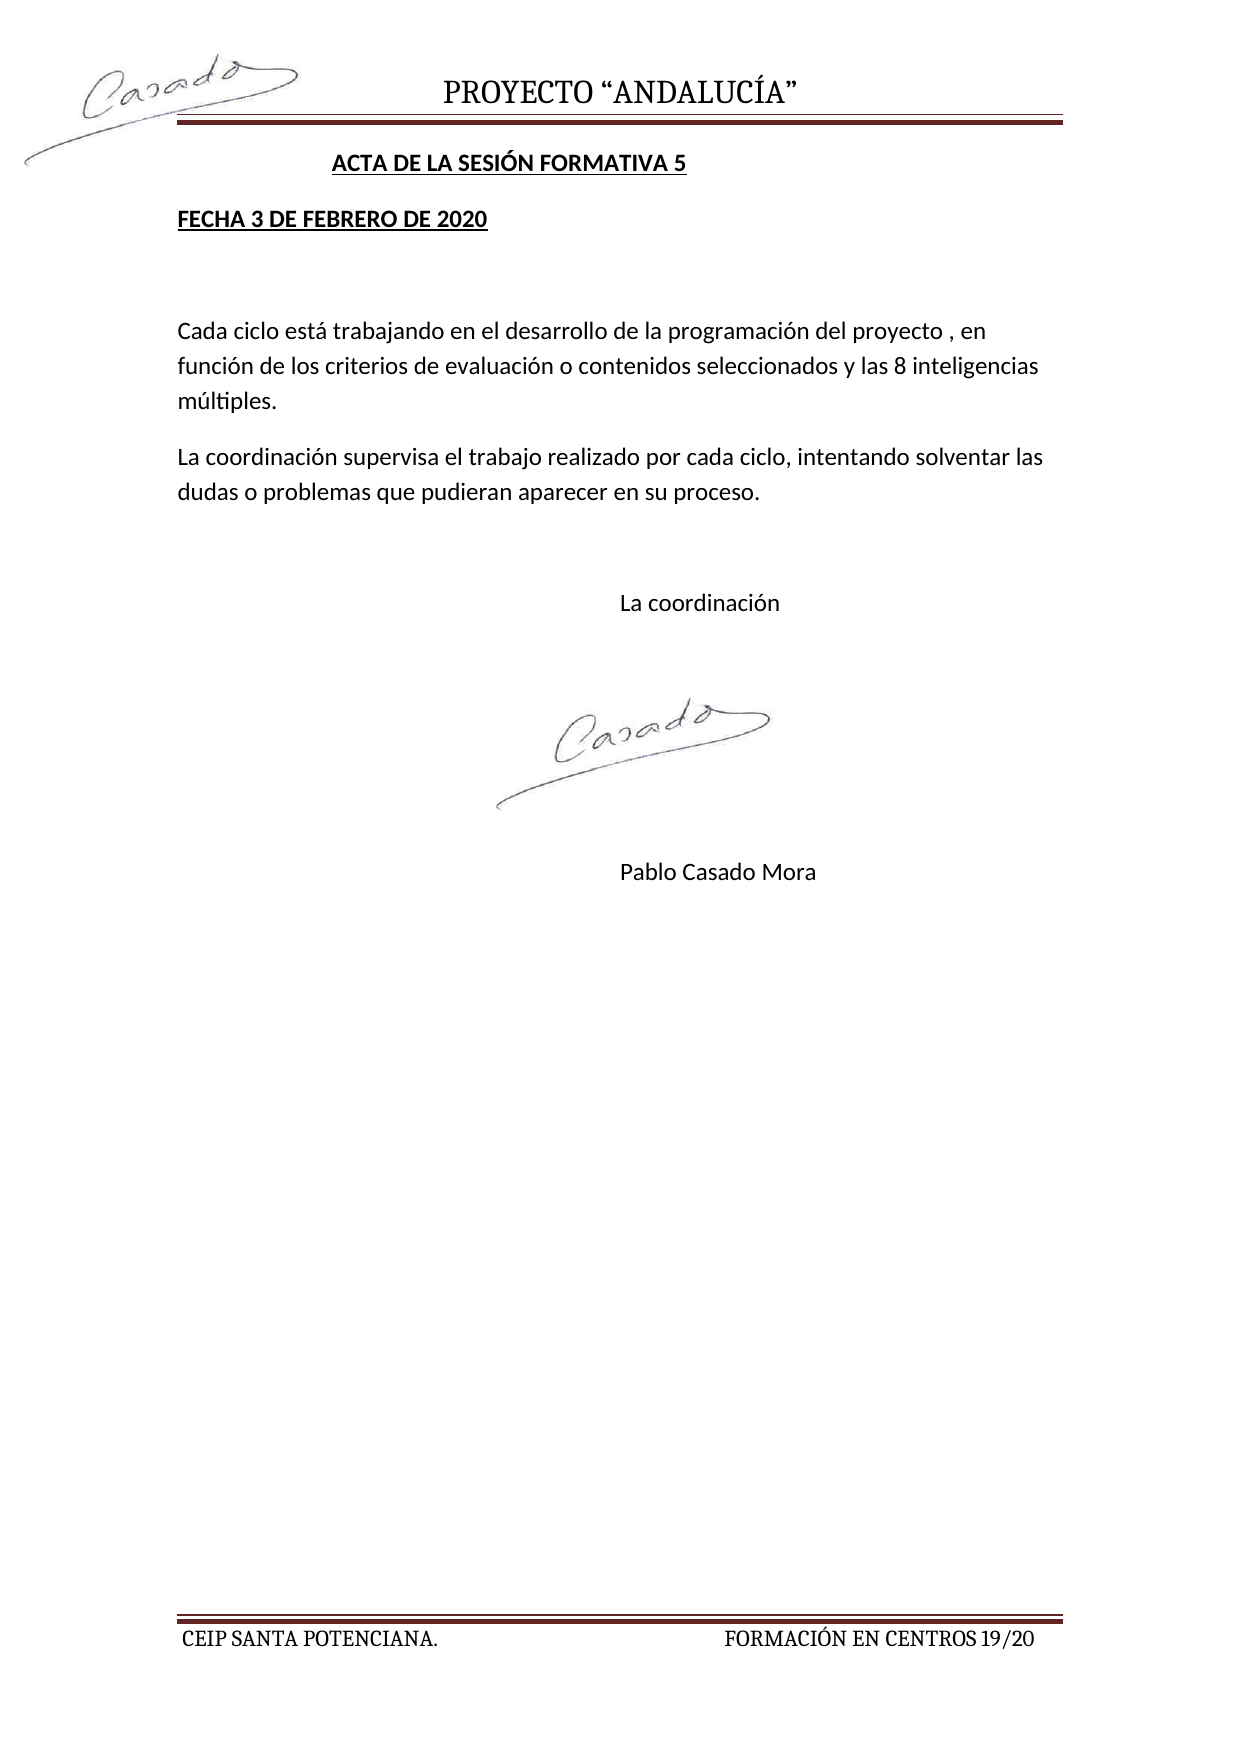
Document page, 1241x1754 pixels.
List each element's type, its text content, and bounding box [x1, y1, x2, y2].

text La coordinación supervisa el trabajo realizado por cada ciclo, intentando solventar las dudas o problemas que pudieran aparecer en su proceso. [177, 441, 1063, 506]
text FECHA 3 DE FEBRERO DE 2020 [177, 203, 1063, 234]
text La coordinación [546, 588, 1063, 618]
text ACTA DE LA SESIÓN FORMATIVA 5 [332, 148, 1063, 178]
picture [0, 0, 332, 188]
text Pablo Casado Mora [546, 856, 1063, 887]
picture [472, 643, 804, 832]
text Cada ciclo está trabajando en el desarrollo de la programación del proyecto , en función de los criterios de evaluación o contenidos seleccionados y las 8 inteligencias múltiples. [177, 315, 1063, 416]
